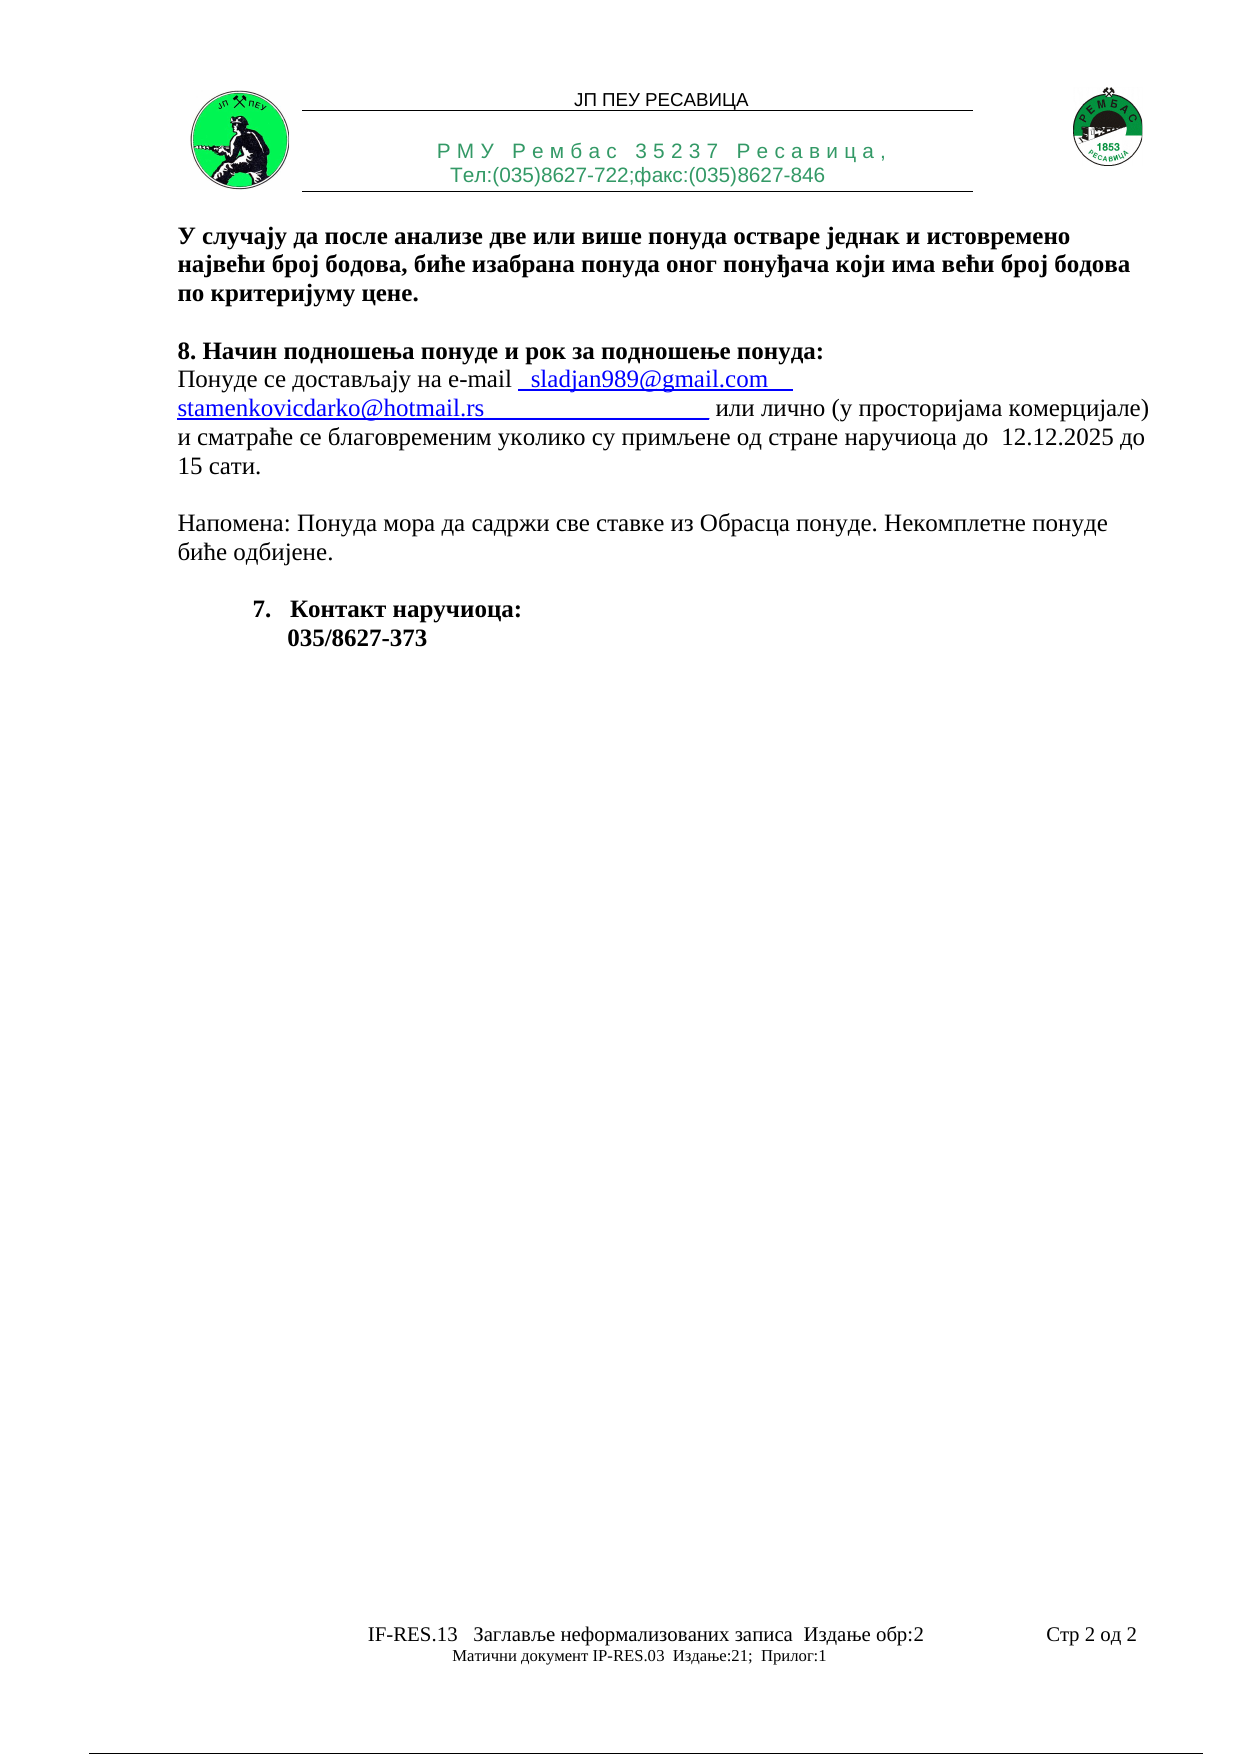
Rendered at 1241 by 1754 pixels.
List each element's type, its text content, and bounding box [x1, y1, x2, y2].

picture [1073, 87, 1143, 166]
text У случају да после анализе две или више понуда остваре једнак и истовремено највећи број бодова, биће изабрана понуда оног понуђача који има већи број бодова по критеријуму цене. [177, 221, 1152, 307]
list Контакт наручиоца: [252, 594, 1152, 623]
picture [190, 90, 290, 190]
text 8. Начин подношења понуде и рок за подношење понуда: [177, 336, 1152, 364]
text 035/8627-373 [177, 623, 1152, 652]
text Напомена: Понуда мора да садржи све ставке из Обрасца понуде. Некомплетне понуде биће одбијене. [177, 508, 1152, 566]
text Понуде се достављају на e-mail _sladjan989@gmail.com stamenkovicdarko@hotmail.rs__________________ или лично (у просторијама комерцијале) и сматраће се благовременим уколико су примљене од стране наручиоца до 12.12.2025 до 15 сати. [177, 364, 1152, 479]
